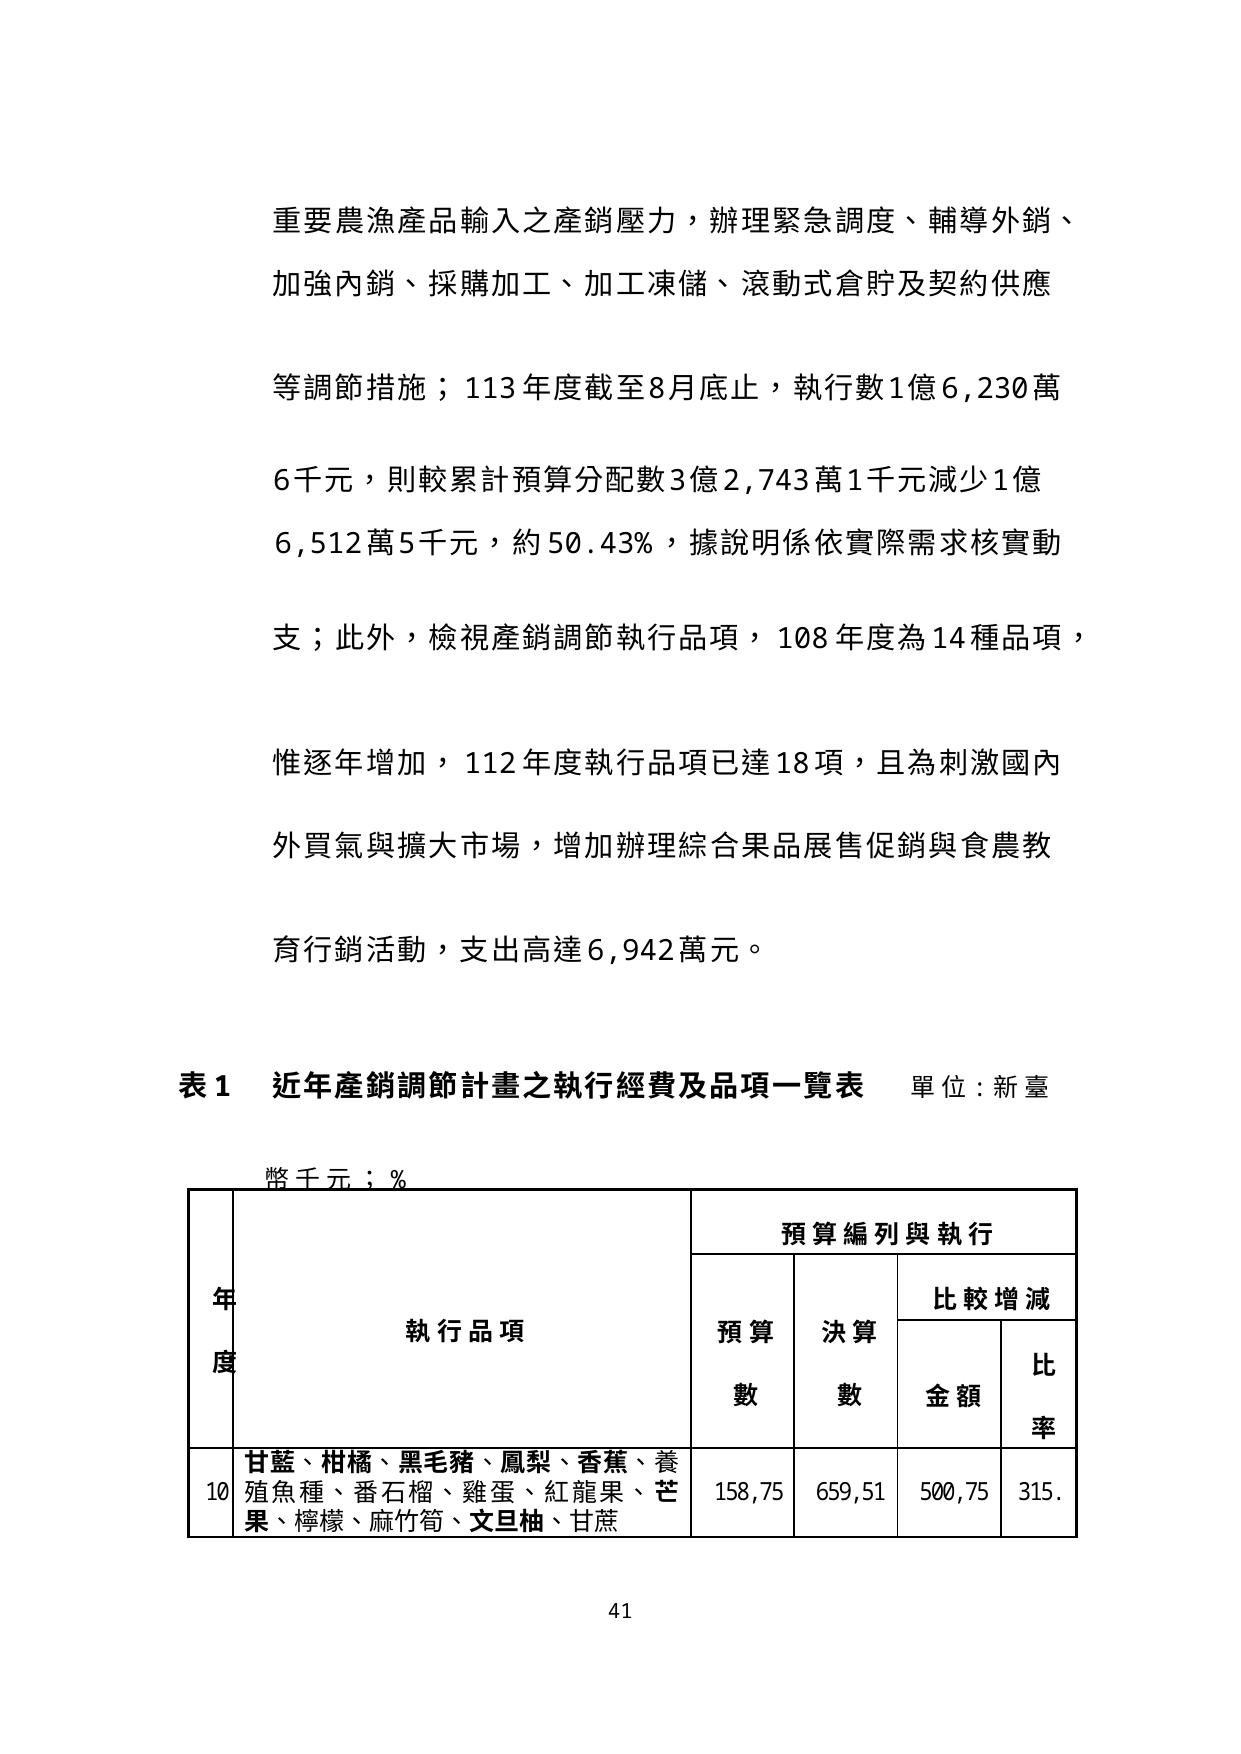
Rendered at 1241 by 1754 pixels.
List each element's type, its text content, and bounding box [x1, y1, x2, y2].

text 表1 近年產銷調節計畫之執行經費及品項一覽表 單位:新臺幣千元；% [174, 1000, 1063, 1188]
table_cell 決算數 [795, 1255, 897, 1447]
table_cell 比率 [1002, 1321, 1075, 1447]
table_cell 500,75 [898, 1449, 1000, 1536]
table_header 執行品項 [234, 1191, 690, 1447]
table_cell 金額 [898, 1321, 1000, 1447]
table_cell 甘藍、柑橘、黑毛豬、鳳梨、香蕉、養殖魚種、番石榴、雞蛋、紅龍果、芒果、檸檬、麻竹筍、文旦柚、甘蔗 [234, 1449, 690, 1536]
table_header 預算編列與執行 [692, 1191, 1075, 1253]
table_cell 659,51 [795, 1449, 897, 1536]
table_header 年 度 [190, 1191, 232, 1447]
table_cell 10 [190, 1449, 232, 1536]
text 依農業部提供資料(詳表1)，近年產銷調節計畫自108年度起連年超支併決算，112年度決算數14億4,861萬2千元為近5年最高，且較預算增加9億4,740萬8千元，增幅達1.89倍，據說明因應氣候變遷及中國大陸暫停我方重要農漁產品輸入之產銷壓力，辦理緊急調度、輔導外銷、加強內銷、採購加工、加工凍儲、滾動式倉貯及契約供應等調節措施；113年度截至8月底止，執行數1億6,230萬6千元，則較累計預算分配數3億2,743萬1千元減少1億6,512萬5千元，約50.43%，據說明係依實際需求核實動支；此外，檢視產銷調節執行品項，108年度為14種品項，惟逐年增加，112年度執行品項已達18項，且為刺激國內外買氣與擴大市場，增加辦理綜合果品展售促銷與食農教育行銷活動，支出高達6,942萬元。 [266, 177, 1063, 990]
table_cell 315. [1002, 1449, 1075, 1536]
table_cell 158,75 [692, 1449, 793, 1536]
table_cell 比較增減 [898, 1255, 1075, 1319]
table_cell 預算數 [692, 1255, 793, 1447]
